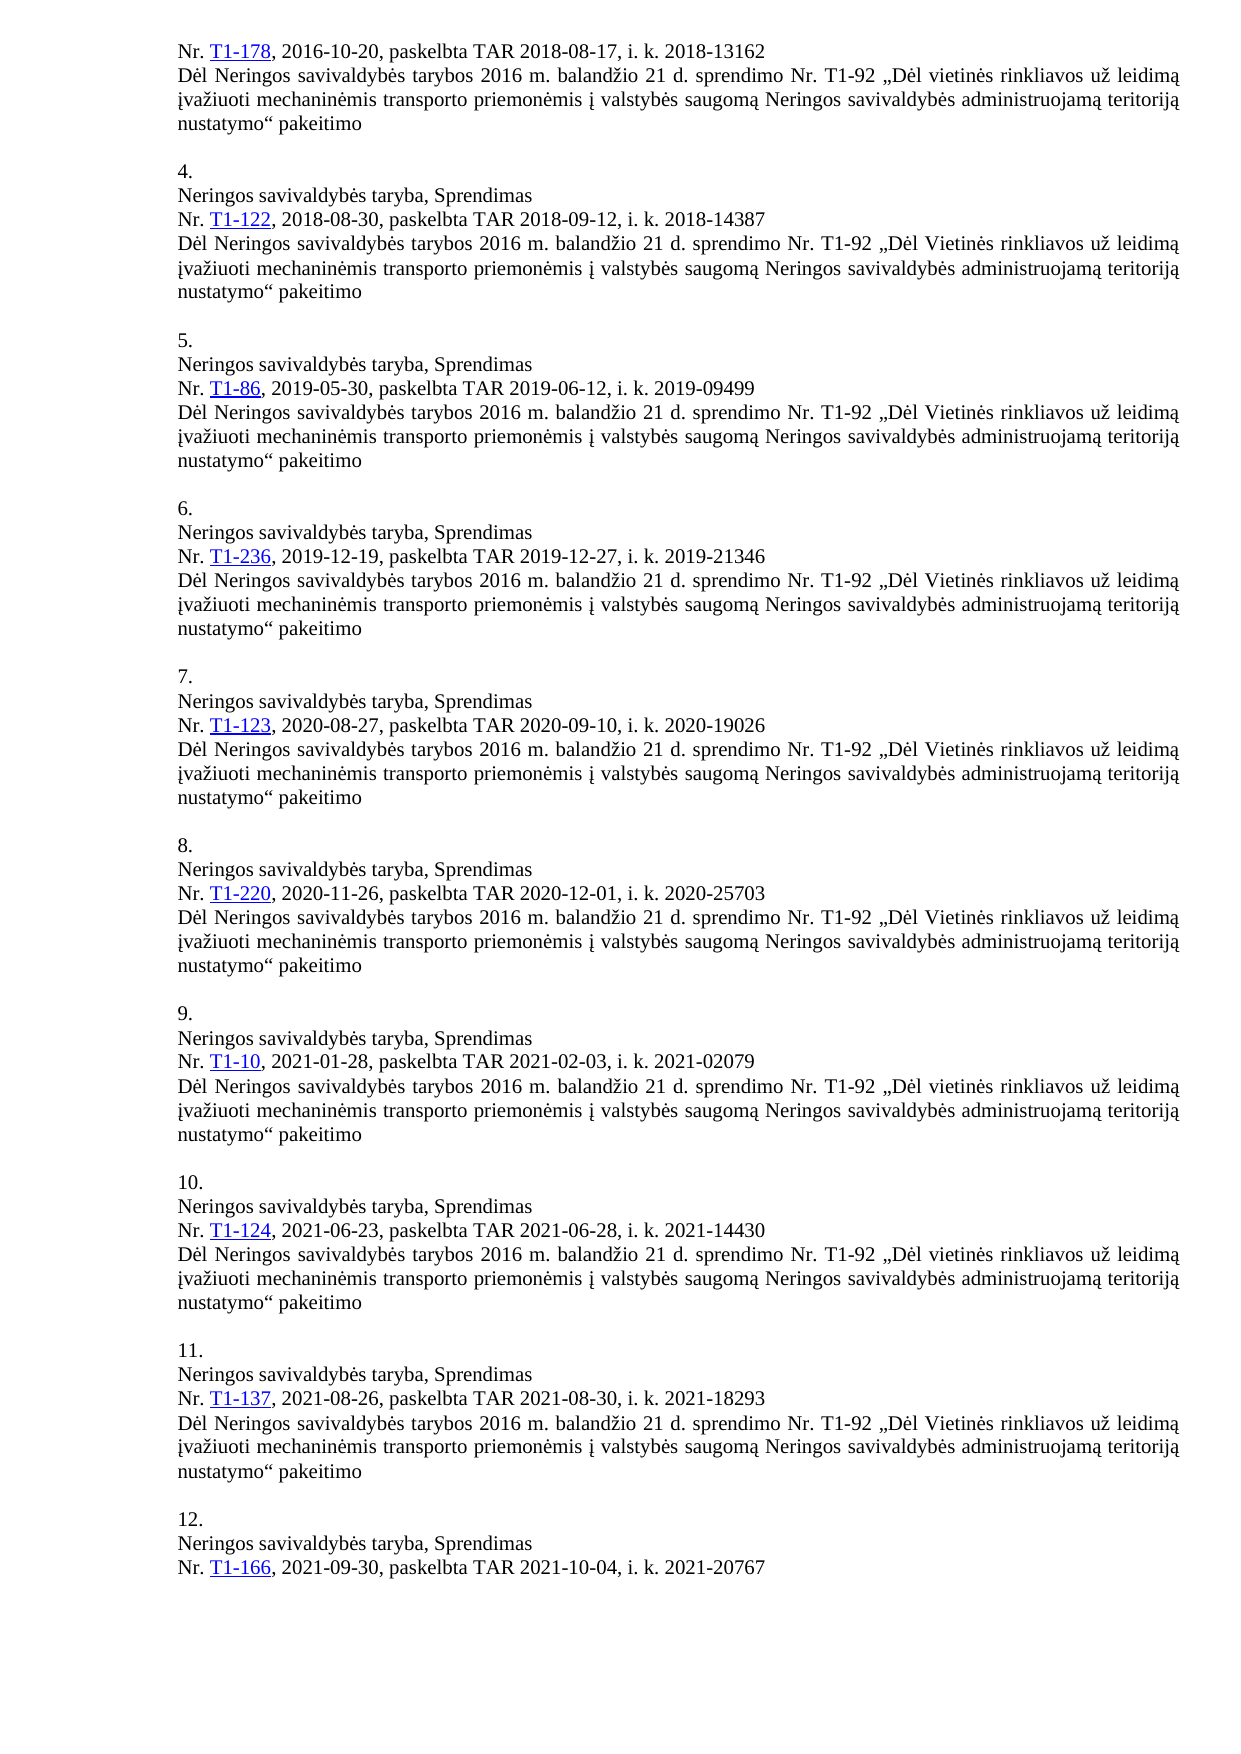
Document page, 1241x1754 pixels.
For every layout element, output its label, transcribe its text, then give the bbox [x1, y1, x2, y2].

text Nr. T1-137, 2021-08-26, paskelbta TAR 2021-08-30, i. k. 2021-18293 [177, 1386, 1181, 1410]
text Nr. T1-122, 2018-08-30, paskelbta TAR 2018-09-12, i. k. 2018-14387 [177, 207, 1181, 231]
text Nr. T1-124, 2021-06-23, paskelbta TAR 2021-06-28, i. k. 2021-14430 [177, 1218, 1181, 1242]
text Nr. T1-178, 2016-10-20, paskelbta TAR 2018-08-17, i. k. 2018-13162 [177, 39, 1181, 63]
text Dėl Neringos savivaldybės tarybos 2016 m. balandžio 21 d. sprendimo Nr. T1-92 „Dėl vietinės rinkliavos už leidimą įvažiuoti mechaninėmis transporto priemonėmis į valstybės saugomą Neringos savivaldybės administruojamą teritoriją nustatymo“ pakeitimo [177, 1073, 1181, 1146]
text 5. [177, 328, 1181, 352]
text Dėl Neringos savivaldybės tarybos 2016 m. balandžio 21 d. sprendimo Nr. T1-92 „Dėl Vietinės rinkliavos už leidimą įvažiuoti mechaninėmis transporto priemonėmis į valstybės saugomą Neringos savivaldybės administruojamą teritoriją nustatymo“ pakeitimo [177, 231, 1181, 303]
text Dėl Neringos savivaldybės tarybos 2016 m. balandžio 21 d. sprendimo Nr. T1-92 „Dėl vietinės rinkliavos už leidimą įvažiuoti mechaninėmis transporto priemonėmis į valstybės saugomą Neringos savivaldybės administruojamą teritoriją nustatymo“ pakeitimo [177, 1242, 1181, 1314]
text Dėl Neringos savivaldybės tarybos 2016 m. balandžio 21 d. sprendimo Nr. T1-92 „Dėl vietinės rinkliavos už leidimą įvažiuoti mechaninėmis transporto priemonėmis į valstybės saugomą Neringos savivaldybės administruojamą teritoriją nustatymo“ pakeitimo [177, 63, 1181, 135]
text 4. [177, 159, 1181, 183]
text Nr. T1-236, 2019-12-19, paskelbta TAR 2019-12-27, i. k. 2019-21346 [177, 544, 1181, 568]
text Dėl Neringos savivaldybės tarybos 2016 m. balandžio 21 d. sprendimo Nr. T1-92 „Dėl Vietinės rinkliavos už leidimą įvažiuoti mechaninėmis transporto priemonėmis į valstybės saugomą Neringos savivaldybės administruojamą teritoriją nustatymo“ pakeitimo [177, 737, 1181, 809]
text Nr. T1-220, 2020-11-26, paskelbta TAR 2020-12-01, i. k. 2020-25703 [177, 881, 1181, 905]
text Neringos savivaldybės taryba, Sprendimas [177, 352, 1181, 376]
text Neringos savivaldybės taryba, Sprendimas [177, 183, 1181, 207]
text 11. [177, 1338, 1181, 1362]
text Neringos savivaldybės taryba, Sprendimas [177, 1531, 1181, 1555]
text Nr. T1-86, 2019-05-30, paskelbta TAR 2019-06-12, i. k. 2019-09499 [177, 376, 1181, 400]
text Neringos savivaldybės taryba, Sprendimas [177, 1025, 1181, 1049]
text 6. [177, 496, 1181, 520]
text 10. [177, 1170, 1181, 1194]
text Dėl Neringos savivaldybės tarybos 2016 m. balandžio 21 d. sprendimo Nr. T1-92 „Dėl Vietinės rinkliavos už leidimą įvažiuoti mechaninėmis transporto priemonėmis į valstybės saugomą Neringos savivaldybės administruojamą teritoriją nustatymo“ pakeitimo [177, 400, 1181, 472]
text Dėl Neringos savivaldybės tarybos 2016 m. balandžio 21 d. sprendimo Nr. T1-92 „Dėl Vietinės rinkliavos už leidimą įvažiuoti mechaninėmis transporto priemonėmis į valstybės saugomą Neringos savivaldybės administruojamą teritoriją nustatymo“ pakeitimo [177, 1410, 1181, 1483]
text Neringos savivaldybės taryba, Sprendimas [177, 1362, 1181, 1386]
text 9. [177, 1001, 1181, 1025]
text 8. [177, 833, 1181, 857]
text Neringos savivaldybės taryba, Sprendimas [177, 520, 1181, 544]
text Nr. T1-123, 2020-08-27, paskelbta TAR 2020-09-10, i. k. 2020-19026 [177, 713, 1181, 737]
text 7. [177, 664, 1181, 688]
text Neringos savivaldybės taryba, Sprendimas [177, 1194, 1181, 1218]
text Neringos savivaldybės taryba, Sprendimas [177, 857, 1181, 881]
text Nr. T1-166, 2021-09-30, paskelbta TAR 2021-10-04, i. k. 2021-20767 [177, 1555, 1181, 1579]
text Dėl Neringos savivaldybės tarybos 2016 m. balandžio 21 d. sprendimo Nr. T1-92 „Dėl Vietinės rinkliavos už leidimą įvažiuoti mechaninėmis transporto priemonėmis į valstybės saugomą Neringos savivaldybės administruojamą teritoriją nustatymo“ pakeitimo [177, 905, 1181, 977]
text Dėl Neringos savivaldybės tarybos 2016 m. balandžio 21 d. sprendimo Nr. T1-92 „Dėl Vietinės rinkliavos už leidimą įvažiuoti mechaninėmis transporto priemonėmis į valstybės saugomą Neringos savivaldybės administruojamą teritoriją nustatymo“ pakeitimo [177, 568, 1181, 640]
text Nr. T1-10, 2021-01-28, paskelbta TAR 2021-02-03, i. k. 2021-02079 [177, 1049, 1181, 1073]
text Neringos savivaldybės taryba, Sprendimas [177, 688, 1181, 713]
text 12. [177, 1507, 1181, 1531]
